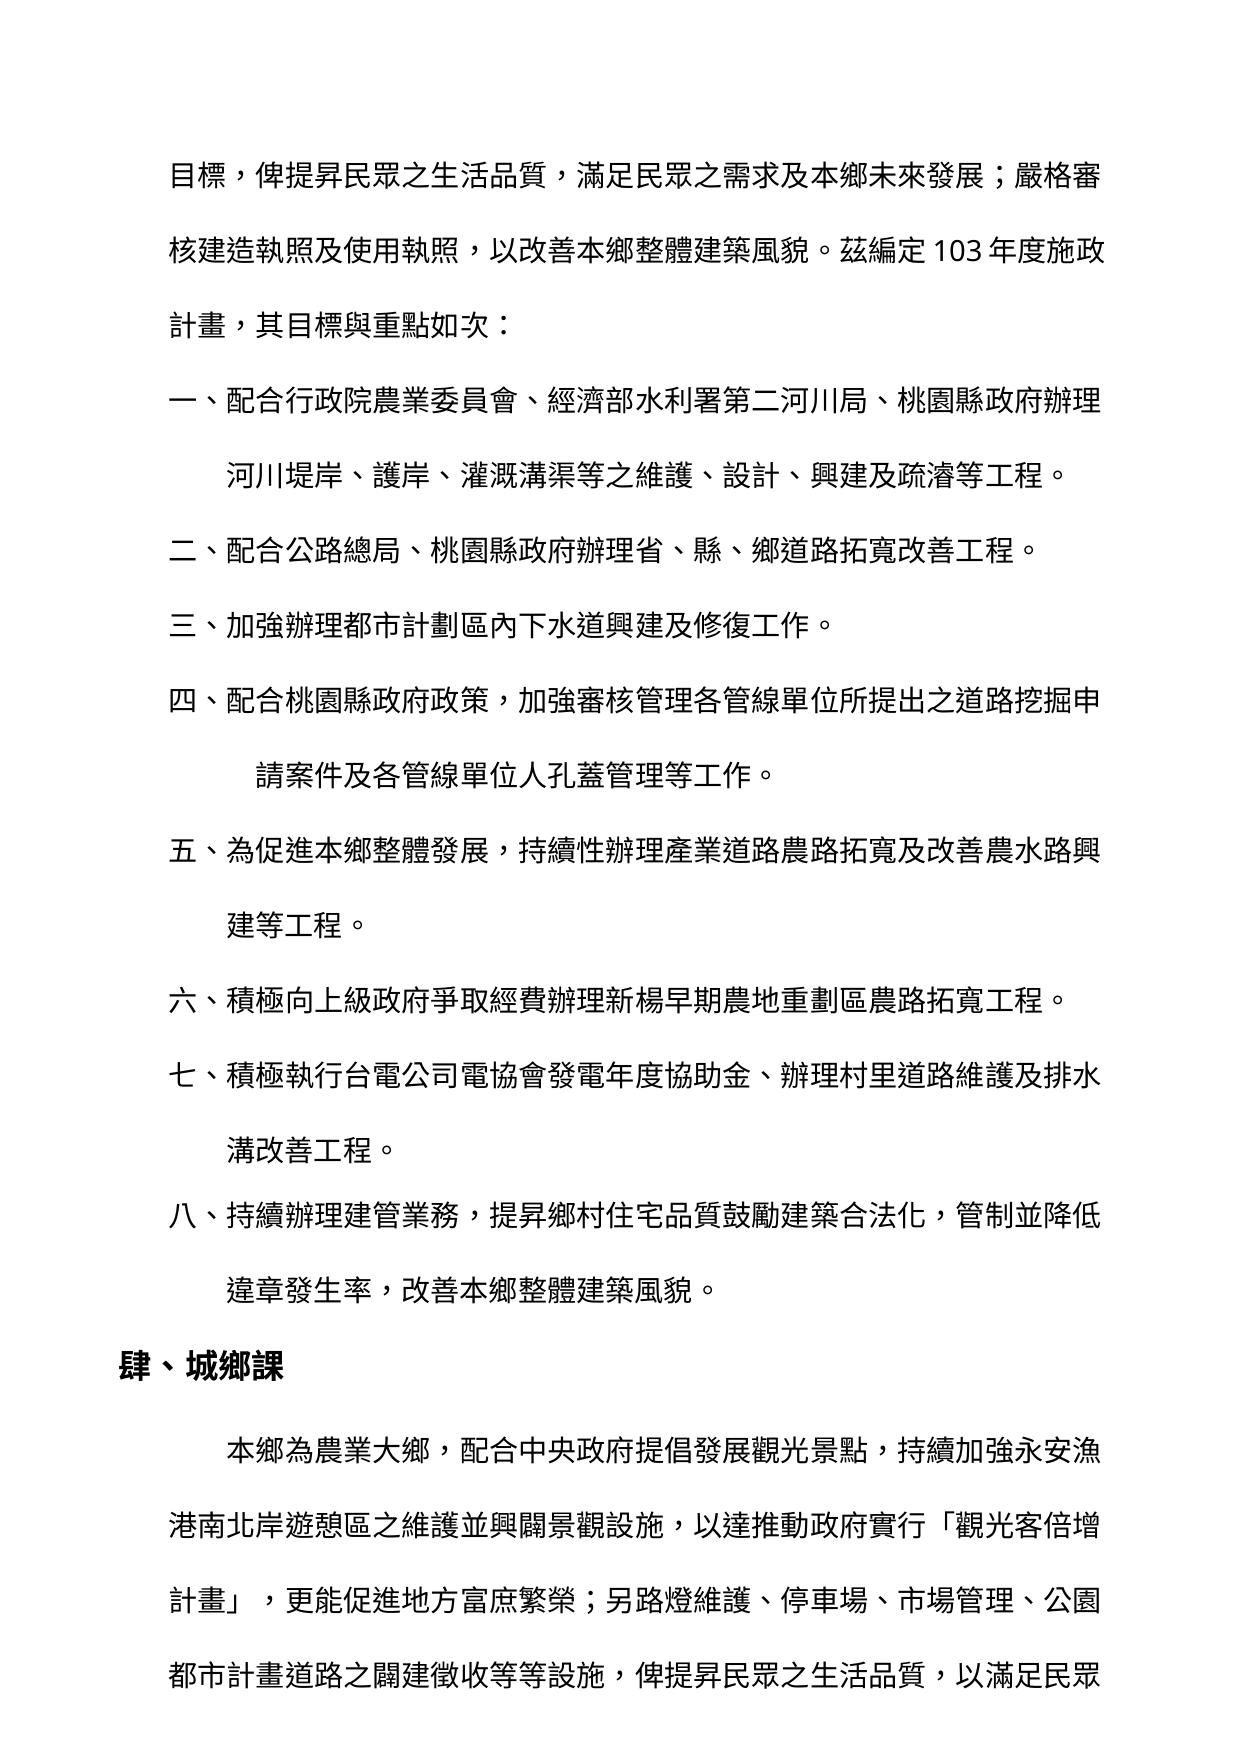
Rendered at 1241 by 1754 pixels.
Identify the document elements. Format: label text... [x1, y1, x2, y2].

text 六、積極向上級政府爭取經費辦理新楊早期農地重劃區農路拓寬工程。 [168, 951, 1122, 1026]
text 肆、城鄉課 [118, 1326, 1122, 1401]
text 溝改善工程。 [226, 1101, 1122, 1176]
text 四、配合桃園縣政府政策，加強審核管理各管線單位所提出之道路挖掘申請案件及各管線單位人孔蓋管理等工作。 [168, 651, 1122, 801]
text 本鄉為農業大鄉，配合中央政府提倡發展觀光景點，持續加強永安漁港南北岸遊憩區之維護並興闢景觀設施，以達推動政府實行「觀光客倍增計畫」，更能促進地方富庶繁榮；另路燈維護、停車場、市場管理、公園都市計畫道路之闢建徵收等等設施，俾提昇民眾之生活品質，以滿足民眾 [168, 1401, 1122, 1701]
text 建等工程。 [226, 876, 1122, 951]
text 一、配合行政院農業委員會、經濟部水利署第二河川局、桃園縣政府辦理河川堤岸、護岸、灌溉溝渠等之維護、設計、興建及疏濬等工程。 [168, 351, 1122, 501]
text 三、加強辦理都市計劃區內下水道興建及修復工作。 [168, 576, 1122, 651]
text 目標，俾提昇民眾之生活品質，滿足民眾之需求及本鄉未來發展；嚴格審核建造執照及使用執照，以改善本鄉整體建築風貌。茲編定103年度施政計畫，其目標與重點如次： [168, 126, 1122, 351]
text 七、積極執行台電公司電協會發電年度協助金、辦理村里道路維護及排水 [168, 1026, 1122, 1101]
text 八、持續辦理建管業務，提昇鄉村住宅品質鼓勵建築合法化，管制並降低 [168, 1176, 1122, 1251]
text 違章發生率，改善本鄉整體建築風貌。 [226, 1251, 1122, 1326]
text 二、配合公路總局、桃園縣政府辦理省、縣、鄉道路拓寬改善工程。 [168, 501, 1122, 576]
text 五、為促進本鄉整體發展，持續性辦理產業道路農路拓寬及改善農水路興 [168, 801, 1122, 876]
